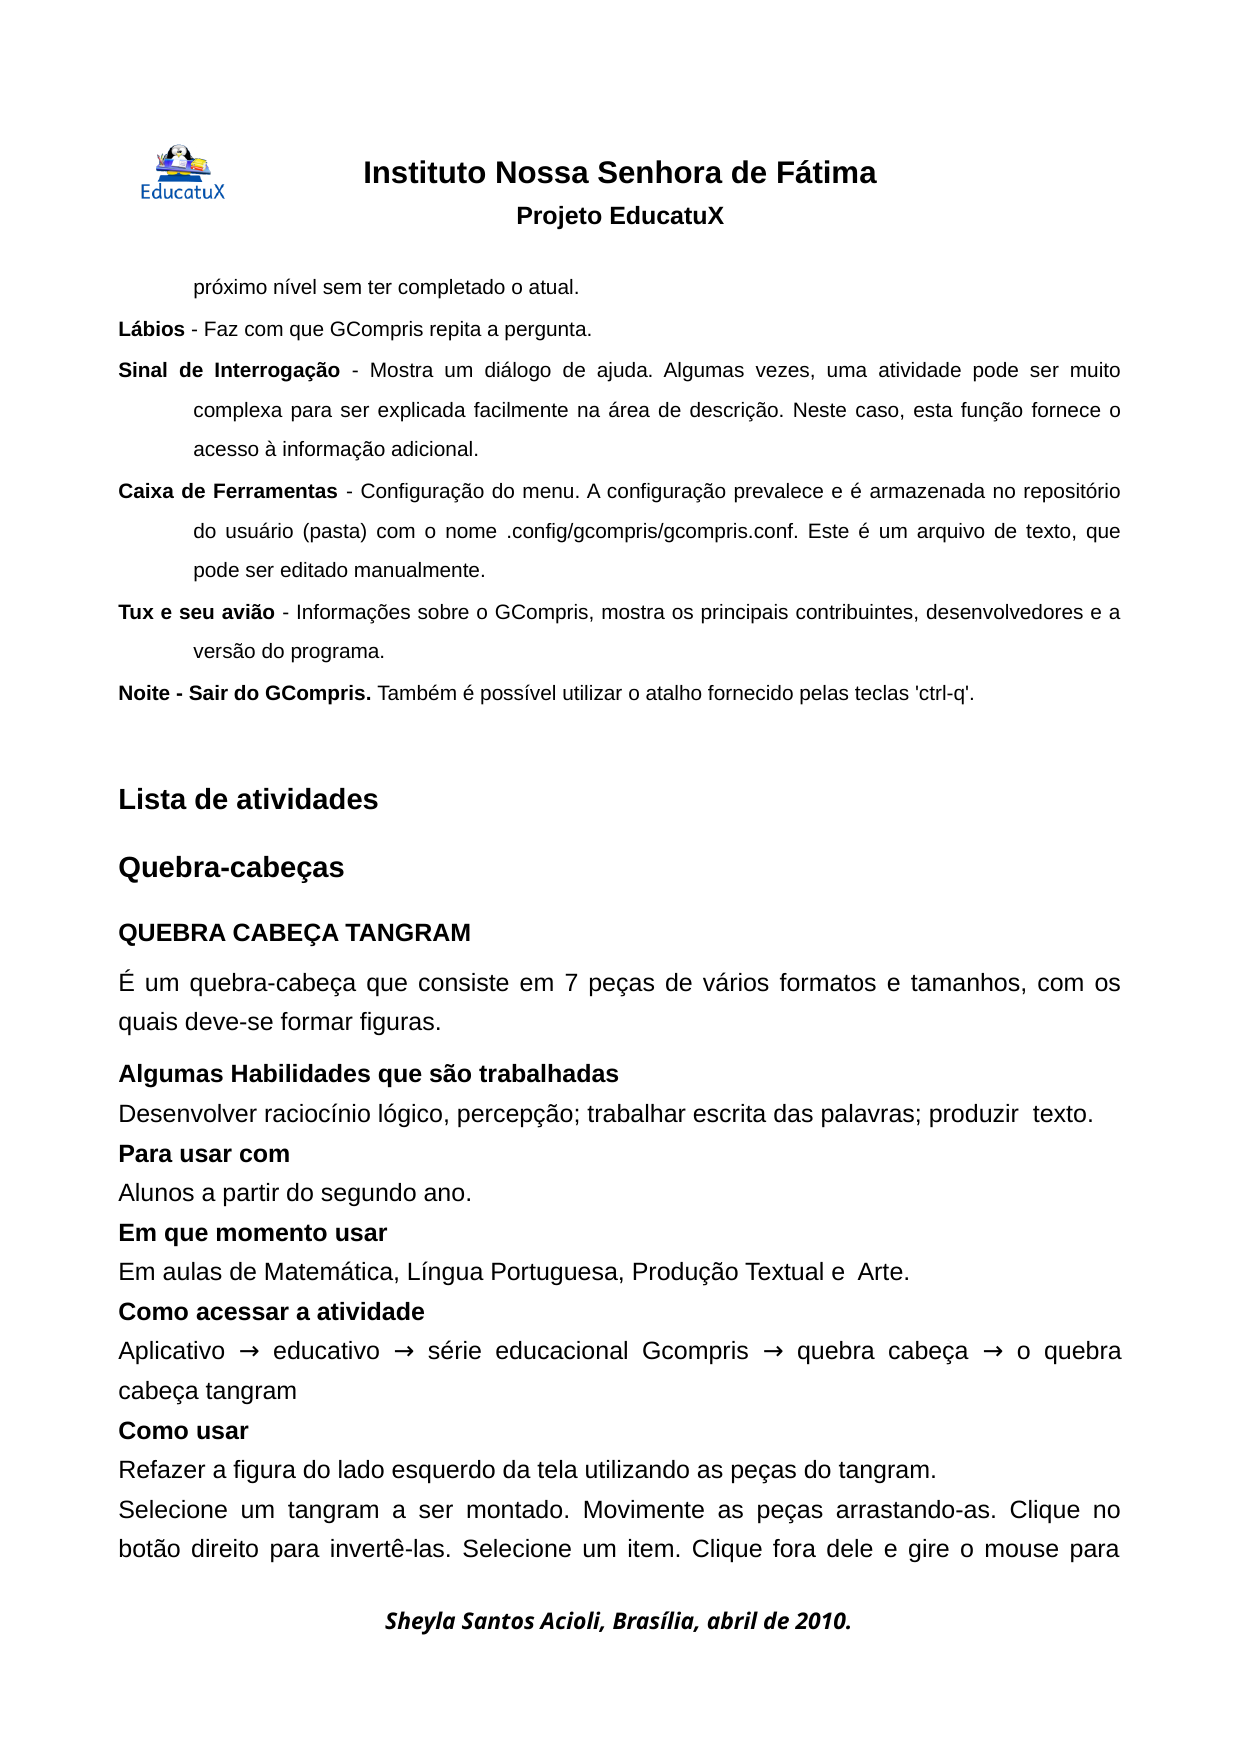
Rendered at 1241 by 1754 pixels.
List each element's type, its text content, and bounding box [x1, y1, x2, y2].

text É um quebra-cabeça que consiste em 7 peças de vários formatos e tamanhos, com os quais deve-se formar figuras. [118, 957, 1122, 1036]
text próximo nível sem ter completado o atual. [118, 259, 1122, 299]
text Lábios - Faz com que GCompris repita a pergunta. [118, 301, 1122, 340]
text Tux e seu avião - Informações sobre o GCompris, mostra os principais contribuintes, desenvolvedores e a versão do programa. [118, 584, 1122, 663]
picture [134, 124, 231, 222]
text Selecione um tangram a ser montado. Movimente as peças arrastando-as. Clique no botão direito para invertê-las. Selecione um item. Clique fora dele e gire o mouse para [118, 1484, 1122, 1563]
text Aplicativo → educativo → série educacional Gcompris → quebra cabeça → o quebra cabeça tangram [118, 1326, 1122, 1405]
text Sinal de Interrogação - Mostra um diálogo de ajuda. Algumas vezes, uma atividade pode ser muito complexa para ser explicada facilmente na área de descrição. Neste caso, esta função fornece o acesso à informação adicional. [118, 342, 1122, 461]
text Caixa de Ferramentas - Configuração do menu. A configuração prevalece e é armazenada no repositório do usuário (pasta) com o nome .config/gcompris/gcompris.conf. Este é um arquivo de texto, que pode ser editado manualmente. [118, 463, 1122, 582]
text QUEBRA CABEÇA TANGRAM [118, 907, 1122, 947]
text Refazer a figura do lado esquerdo da tela utilizando as peças do tangram. [118, 1444, 1122, 1484]
text Em que momento usar [118, 1207, 1122, 1247]
text Noite - Sair do GCompris. Também é possível utilizar o atalho fornecido pelas teclas 'ctrl-q'. [118, 665, 1122, 705]
text Para usar com [118, 1128, 1122, 1167]
text Algumas Habilidades que são trabalhadas [118, 1049, 1122, 1088]
text Lista de atividades [118, 776, 1122, 815]
text Como acessar a atividade [118, 1286, 1122, 1326]
text Em aulas de Matemática, Língua Portuguesa, Produção Textual e Arte. [118, 1247, 1122, 1286]
text Desenvolver raciocínio lógico, percepção; trabalhar escrita das palavras; produzir texto. [118, 1088, 1122, 1128]
text Como usar [118, 1405, 1122, 1444]
text Quebra-cabeças [118, 844, 1122, 884]
text Alunos a partir do segundo ano. [118, 1167, 1122, 1207]
